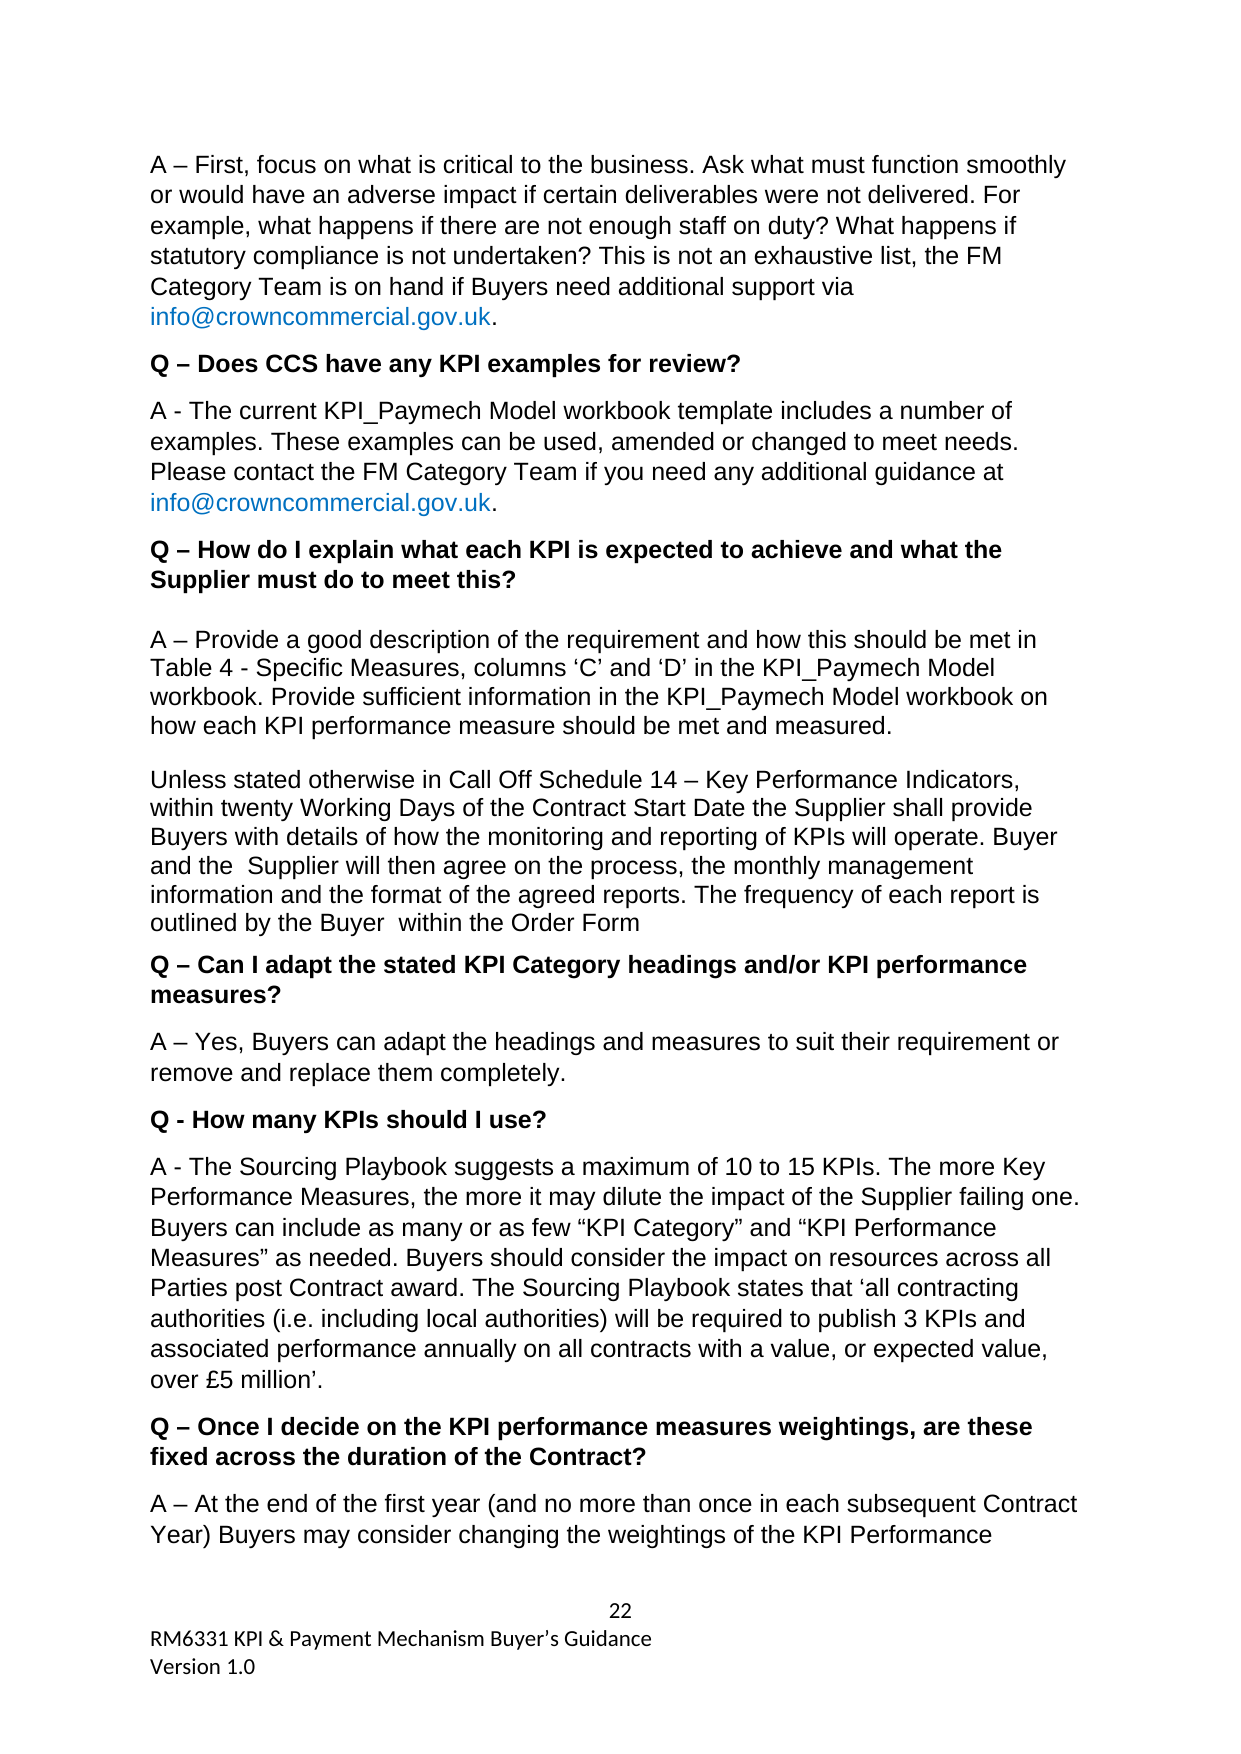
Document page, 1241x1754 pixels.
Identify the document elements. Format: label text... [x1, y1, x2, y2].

text A – First, focus on what is critical to the business. Ask what must function smoothly or would have an adverse impact if certain deliverables were not delivered. For example, what happens if there are not enough staff on duty? What happens if statutory compliance is not undertaken? This is not an exhaustive list, the FM Category Team is on hand if Buyers need additional support via info@crowncommercial.gov.uk. [150, 150, 1090, 331]
text Q – How do I explain what each KPI is expected to achieve and what the Supplier must do to meet this? [150, 534, 1090, 594]
text Q - How many KPIs should I use? [150, 1104, 1090, 1133]
text Q – Can I adapt the stated KPI Category headings and/or KPI performance measures? [150, 949, 1090, 1009]
text Q – Once I decide on the KPI performance measures weightings, are these fixed across the duration of the Contract? [150, 1412, 1090, 1471]
text A – At the end of the first year (and no more than once in each subsequent Contract Year) Buyers may consider changing the weightings of the KPI Performance [150, 1489, 1090, 1548]
text Q – Does CCS have any KPI examples for review? [150, 349, 1090, 378]
text A – Yes, Buyers can adapt the headings and measures to suit their requirement or remove and replace them completely. [150, 1027, 1090, 1086]
text Unless stated otherwise in Call Off Schedule 14 – Key Performance Indicators, within twenty Working Days of the Contract Start Date the Supplier shall provide Buyers with details of how the monitoring and reporting of KPIs will operate. Buyer and the Supplier will then agree on the process, the monthly management information and the format of the agreed reports. The frequency of each report is outlined by the Buyer within the Order Form [150, 764, 1090, 937]
text A - The current KPI_Paymech Model workbook template includes a number of examples. These examples can be used, amended or changed to meet needs. Please contact the FM Category Team if you need any additional guidance at info@crowncommercial.gov.uk. [150, 396, 1090, 516]
text A - The Sourcing Playbook suggests a maximum of 10 to 15 KPIs. The more Key Performance Measures, the more it may dilute the impact of the Supplier failing one. Buyers can include as many or as few “KPI Category” and “KPI Performance Measures” as needed. Buyers should consider the impact on resources across all Parties post Contract award. The Sourcing Playbook states that ‘all contracting authorities (i.e. including local authorities) will be required to publish 3 KPIs and associated performance annually on all contracts with a value, or expected value, over £5 million’. [150, 1152, 1090, 1393]
text A – Provide a good description of the requirement and how this should be met in Table 4 - Specific Measures, columns ‘C’ and ‘D’ in the KPI_Paymech Model workbook. Provide sufficient information in the KPI_Paymech Model workbook on how each KPI performance measure should be met and measured. [150, 624, 1090, 739]
